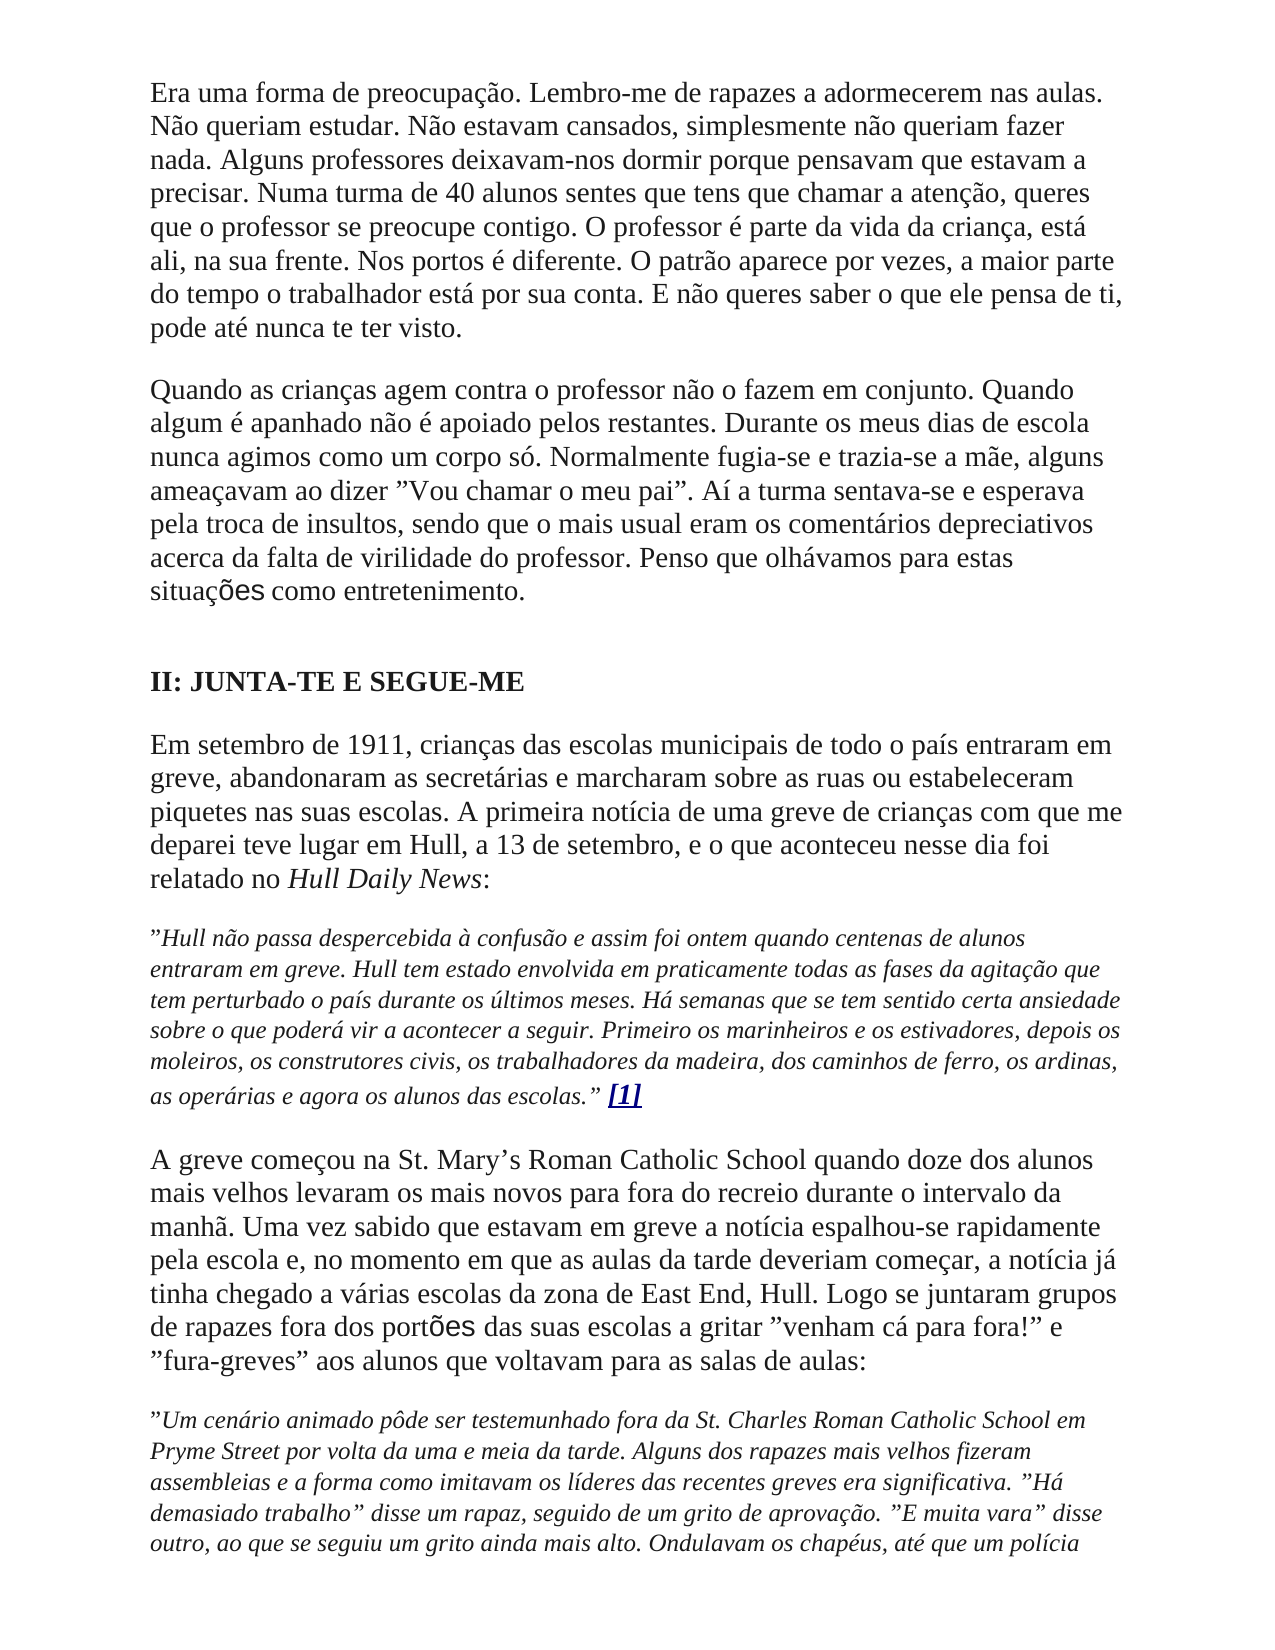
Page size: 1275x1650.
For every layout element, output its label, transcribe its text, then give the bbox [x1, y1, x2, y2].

text II: JUNTA-TE E SEGUE-ME [150, 664, 1125, 698]
text Era uma forma de preocupação. Lembro-me de rapazes a adormecerem nas aulas. Não queriam estudar. Não estavam cansados, simplesmente não queriam fazer nada. Alguns professores deixavam-nos dormir porque pensavam que estavam a precisar. Numa turma de 40 alunos sentes que tens que chamar a atenção, queres que o professor se preocupe contigo. O professor é parte da vida da criança, está ali, na sua frente. Nos portos é diferente. O patrão aparece por vezes, a maior parte do tempo o trabalhador está por sua conta. E não queres saber o que ele pensa de ti, pode até nunca te ter visto. [150, 75, 1125, 343]
text ”Um cenário animado pôde ser testemunhado fora da St. Charles Roman Catholic School em Pryme Street por volta da uma e meia da tarde. Alguns dos rapazes mais velhos fizeram assembleias e a forma como imitavam os líderes das recentes greves era significativa. ”Há demasiado trabalho” disse um rapaz, seguido de um grito de aprovação. ”E muita vara” disse outro, ao que se seguiu um grito ainda mais alto. Ondulavam os chapéus, até que um polícia [150, 1405, 1125, 1557]
text Em setembro de 1911, crianças das escolas municipais de todo o país entraram em greve, abandonaram as secretárias e marcharam sobre as ruas ou estabeleceram piquetes nas suas escolas. A primeira notícia de uma greve de crianças com que me deparei teve lugar em Hull, a 13 de setembro, e o que aconteceu nesse dia foi relatado no Hull Daily News: [150, 727, 1125, 894]
text ”Hull não passa despercebida à confusão e assim foi ontem quando centenas de alunos entraram em greve. Hull tem estado envolvida em praticamente todas as fases da agitação que tem perturbado o país durante os últimos meses. Há semanas que se tem sentido certa ansiedade sobre o que poderá vir a acontecer a seguir. Primeiro os marinheiros e os estivadores, depois os moleiros, os construtores civis, os trabalhadores da madeira, dos caminhos de ferro, os ardinas, as operárias e agora os alunos das escolas.” [1] [150, 923, 1125, 1111]
text Quando as crianças agem contra o professor não o fazem em conjunto. Quando algum é apanhado não é apoiado pelos restantes. Durante os meus dias de escola nunca agimos como um corpo só. Normalmente fugia-se e trazia-se a mãe, alguns ameaçavam ao dizer ”Vou chamar o meu pai”. Aí a turma sentava-se e esperava pela troca de insultos, sendo que o mais usual eram os comentários depreciativos acerca da falta de virilidade do professor. Penso que olhávamos para estas situações como entretenimento. [150, 372, 1125, 607]
text A greve começou na St. Mary’s Roman Catholic School quando doze dos alunos mais velhos levaram os mais novos para fora do recreio durante o intervalo da manhã. Uma vez sabido que estavam em greve a notícia espalhou-se rapidamente pela escola e, no momento em que as aulas da tarde deveriam começar, a notícia já tinha chegado a várias escolas da zona de East End, Hull. Logo se juntaram grupos de rapazes fora dos portões das suas escolas a gritar ”venham cá para fora!” e ”fura-greves” aos alunos que voltavam para as salas de aulas: [150, 1142, 1125, 1377]
